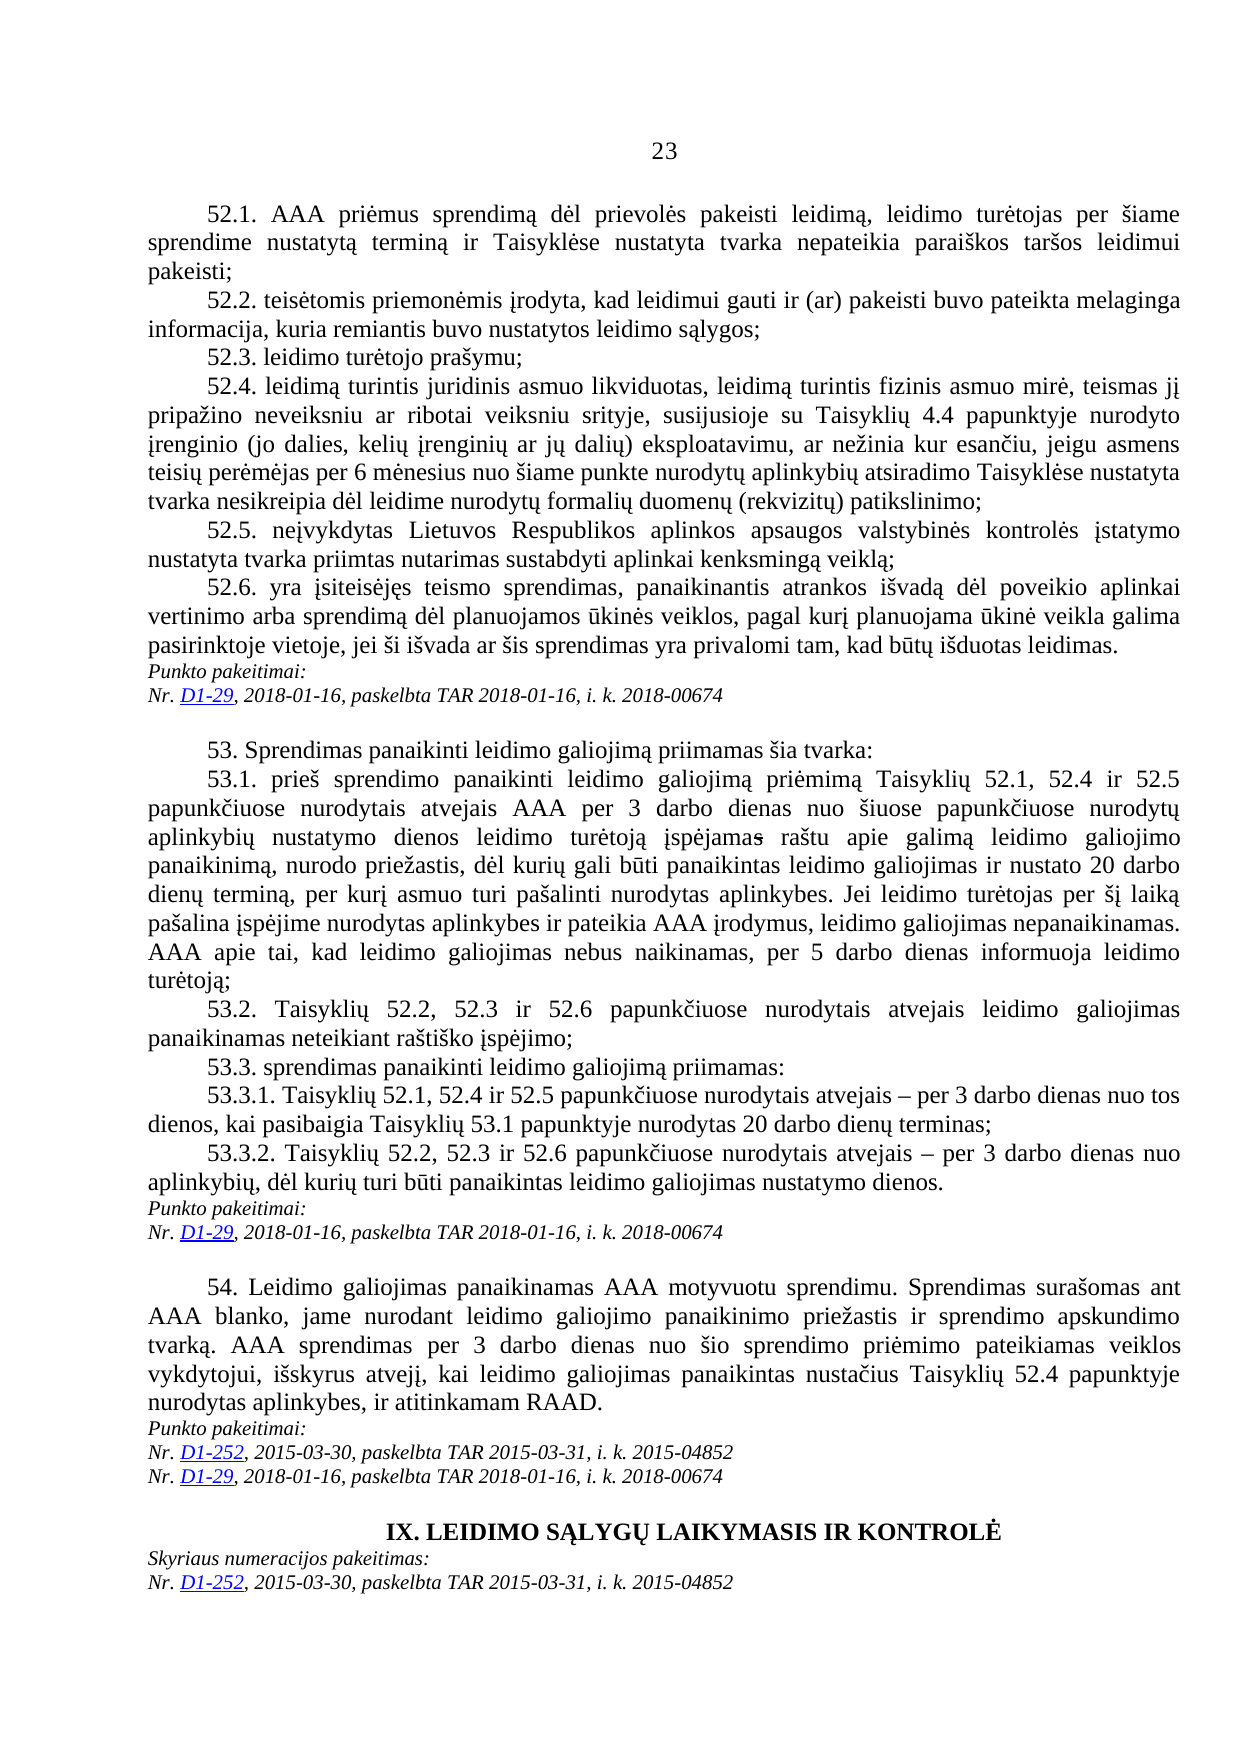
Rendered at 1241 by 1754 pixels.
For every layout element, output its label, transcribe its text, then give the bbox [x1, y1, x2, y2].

text 53.3. sprendimas panaikinti leidimo galiojimą priimamas: [148, 1052, 1181, 1081]
text 52.5. neįvykdytas Lietuvos Respublikos aplinkos apsaugos valstybinės kontrolės įstatymo nustatyta tvarka priimtas nutarimas sustabdyti aplinkai kenksmingą veiklą; [148, 515, 1181, 572]
text Nr. D1-252, 2015-03-30, paskelbta TAR 2015-03-31, i. k. 2015-04852 [148, 1570, 1181, 1594]
text 52.2. teisėtomis priemonėmis įrodyta, kad leidimui gauti ir (ar) pakeisti buvo pateikta melaginga informacija, kuria remiantis buvo nustatytos leidimo sąlygos; [148, 285, 1181, 342]
text 53.1. prieš sprendimo panaikinti leidimo galiojimą priėmimą Taisyklių 52.1, 52.4 ir 52.5 papunkčiuose nurodytais atvejais AAA per 3 darbo dienas nuo šiuose papunkčiuose nurodytų aplinkybių nustatymo dienos leidimo turėtoją įspėjamas raštu apie galimą leidimo galiojimo panaikinimą, nurodo priežastis, dėl kurių gali būti panaikintas leidimo galiojimas ir nustato 20 darbo dienų terminą, per kurį asmuo turi pašalinti nurodytas aplinkybes. Jei leidimo turėtojas per šį laiką pašalina įspėjime nurodytas aplinkybes ir pateikia AAA įrodymus, leidimo galiojimas nepanaikinamas. AAA apie tai, kad leidimo galiojimas nebus naikinamas, per 5 darbo dienas informuoja leidimo turėtoją; [148, 764, 1181, 994]
text 54. Leidimo galiojimas panaikinamas AAA motyvuotu sprendimu. Sprendimas surašomas ant AAA blanko, jame nurodant leidimo galiojimo panaikinimo priežastis ir sprendimo apskundimo tvarką. AAA sprendimas per 3 darbo dienas nuo šio sprendimo priėmimo pateikiamas veiklos vykdytojui, išskyrus atvejį, kai leidimo galiojimas panaikintas nustačius Taisyklių 52.4 papunktyje nurodytas aplinkybes, ir atitinkamam RAAD. [148, 1272, 1181, 1416]
text IX. LEIDIMO SĄLYGŲ LAIKYMASIS IR KONTROLĖ [148, 1517, 1181, 1546]
text 53.3.1. Taisyklių 52.1, 52.4 ir 52.5 papunkčiuose nurodytais atvejais – per 3 darbo dienas nuo tos dienos, kai pasibaigia Taisyklių 53.1 papunktyje nurodytas 20 darbo dienų terminas; [148, 1081, 1181, 1138]
text Nr. D1-29, 2018-01-16, paskelbta TAR 2018-01-16, i. k. 2018-00674 [148, 683, 1181, 707]
text 53.3.2. Taisyklių 52.2, 52.3 ir 52.6 papunkčiuose nurodytais atvejais – per 3 darbo dienas nuo aplinkybių, dėl kurių turi būti panaikintas leidimo galiojimas nustatymo dienos. [148, 1138, 1181, 1196]
text 53. Sprendimas panaikinti leidimo galiojimą priimamas šia tvarka: [148, 736, 1181, 764]
text 52.3. leidimo turėtojo prašymu; [148, 342, 1181, 371]
text Punkto pakeitimai: [148, 659, 1181, 683]
text 52.4. leidimą turintis juridinis asmuo likviduotas, leidimą turintis fizinis asmuo mirė, teismas jį pripažino neveiksniu ar ribotai veiksniu srityje, susijusioje su Taisyklių 4.4 papunktyje nurodyto įrenginio (jo dalies, kelių įrenginių ar jų dalių) eksploatavimu, ar nežinia kur esančiu, jeigu asmens teisių perėmėjas per 6 mėnesius nuo šiame punkte nurodytų aplinkybių atsiradimo Taisyklėse nustatyta tvarka nesikreipia dėl leidime nurodytų formalių duomenų (rekvizitų) patikslinimo; [148, 371, 1181, 515]
text 52.1. AAA priėmus sprendimą dėl prievolės pakeisti leidimą, leidimo turėtojas per šiame sprendime nustatytą terminą ir Taisyklėse nustatyta tvarka nepateikia paraiškos taršos leidimui pakeisti; [148, 199, 1181, 285]
text Nr. D1-29, 2018-01-16, paskelbta TAR 2018-01-16, i. k. 2018-00674 [148, 1219, 1181, 1244]
text Punkto pakeitimai: [148, 1196, 1181, 1219]
text Nr. D1-252, 2015-03-30, paskelbta TAR 2015-03-31, i. k. 2015-04852 [148, 1440, 1181, 1464]
text Nr. D1-29, 2018-01-16, paskelbta TAR 2018-01-16, i. k. 2018-00674 [148, 1464, 1181, 1488]
text Punkto pakeitimai: [148, 1416, 1181, 1440]
text 53.2. Taisyklių 52.2, 52.3 ir 52.6 papunkčiuose nurodytais atvejais leidimo galiojimas panaikinamas neteikiant raštiško įspėjimo; [148, 994, 1181, 1052]
text 52.6. yra įsiteisėjęs teismo sprendimas, panaikinantis atrankos išvadą dėl poveikio aplinkai vertinimo arba sprendimą dėl planuojamos ūkinės veiklos, pagal kurį planuojama ūkinė veikla galima pasirinktoje vietoje, jei ši išvada ar šis sprendimas yra privalomi tam, kad būtų išduotas leidimas. [148, 572, 1181, 659]
text Skyriaus numeracijos pakeitimas: [148, 1546, 1181, 1570]
